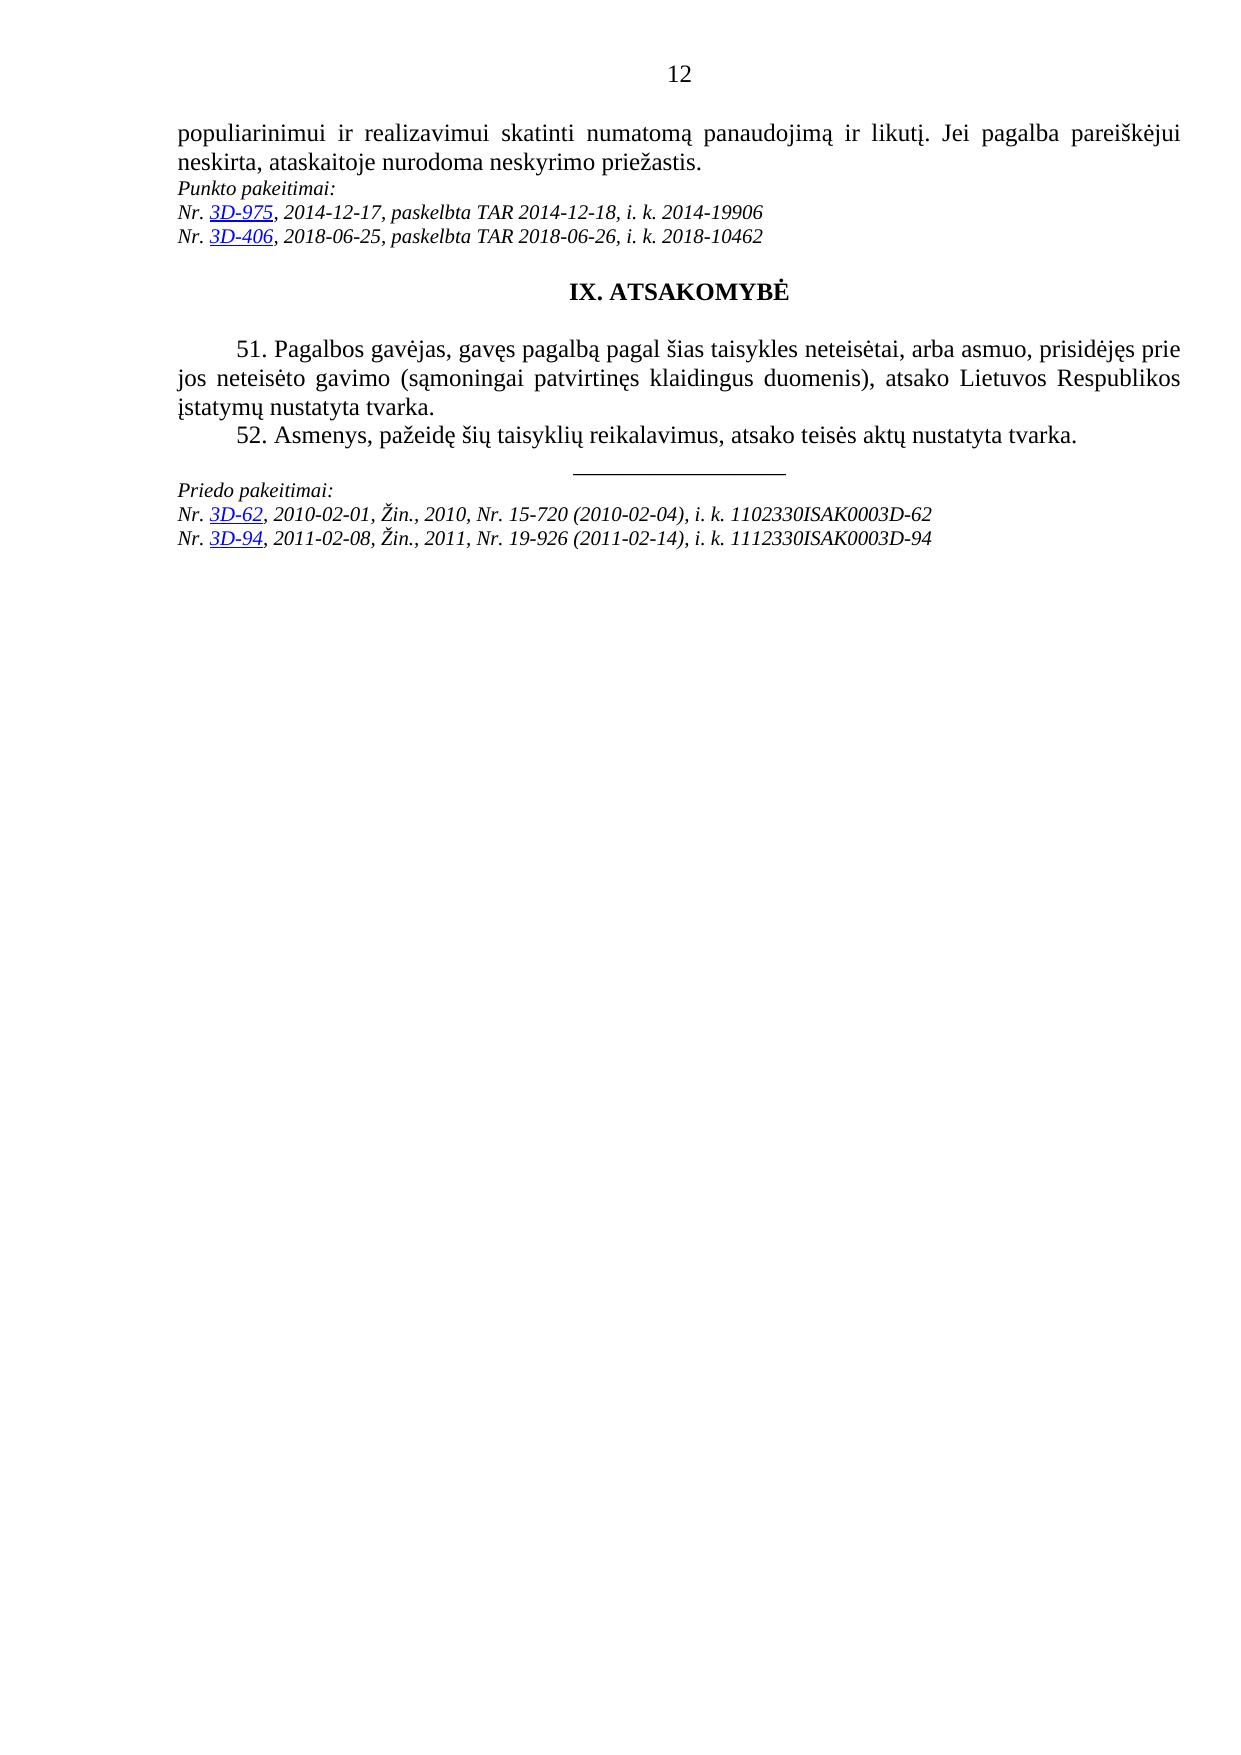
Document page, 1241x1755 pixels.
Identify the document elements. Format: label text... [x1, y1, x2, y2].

text Nr. 3D-406, 2018-06-25, paskelbta TAR 2018-06-26, i. k. 2018-10462 [177, 224, 1181, 248]
text 52. Asmenys, pažeidę šių taisyklių reikalavimus, atsako teisės aktų nustatyta tvarka. [177, 420, 1181, 449]
text Punkto pakeitimai: [177, 176, 1181, 200]
text 51. Pagalbos gavėjas, gavęs pagalbą pagal šias taisykles neteisėtai, arba asmuo, prisidėjęs prie jos neteisėto gavimo (sąmoningai patvirtinęs klaidingus duomenis), atsako Lietuvos Respublikos įstatymų nustatyta tvarka. [177, 334, 1181, 420]
text Priedo pakeitimai: [177, 478, 1181, 502]
text Nr. 3D-975, 2014-12-17, paskelbta TAR 2014-12-18, i. k. 2014-19906 [177, 200, 1181, 224]
text populiarinimui ir realizavimui skatinti numatomą panaudojimą ir likutį. Jei pagalba pareiškėjui neskirta, ataskaitoje nurodoma neskyrimo priežastis. [177, 118, 1181, 176]
text Nr. 3D-94, 2011-02-08, Žin., 2011, Nr. 19-926 (2011-02-14), i. k. 1112330ISAK0003D-94 [177, 526, 1181, 550]
text IX. ATSAKOMYBĖ [177, 277, 1181, 305]
text Nr. 3D-62, 2010-02-01, Žin., 2010, Nr. 15-720 (2010-02-04), i. k. 1102330ISAK0003D-62 [177, 502, 1181, 526]
text _________________ [177, 449, 1181, 478]
